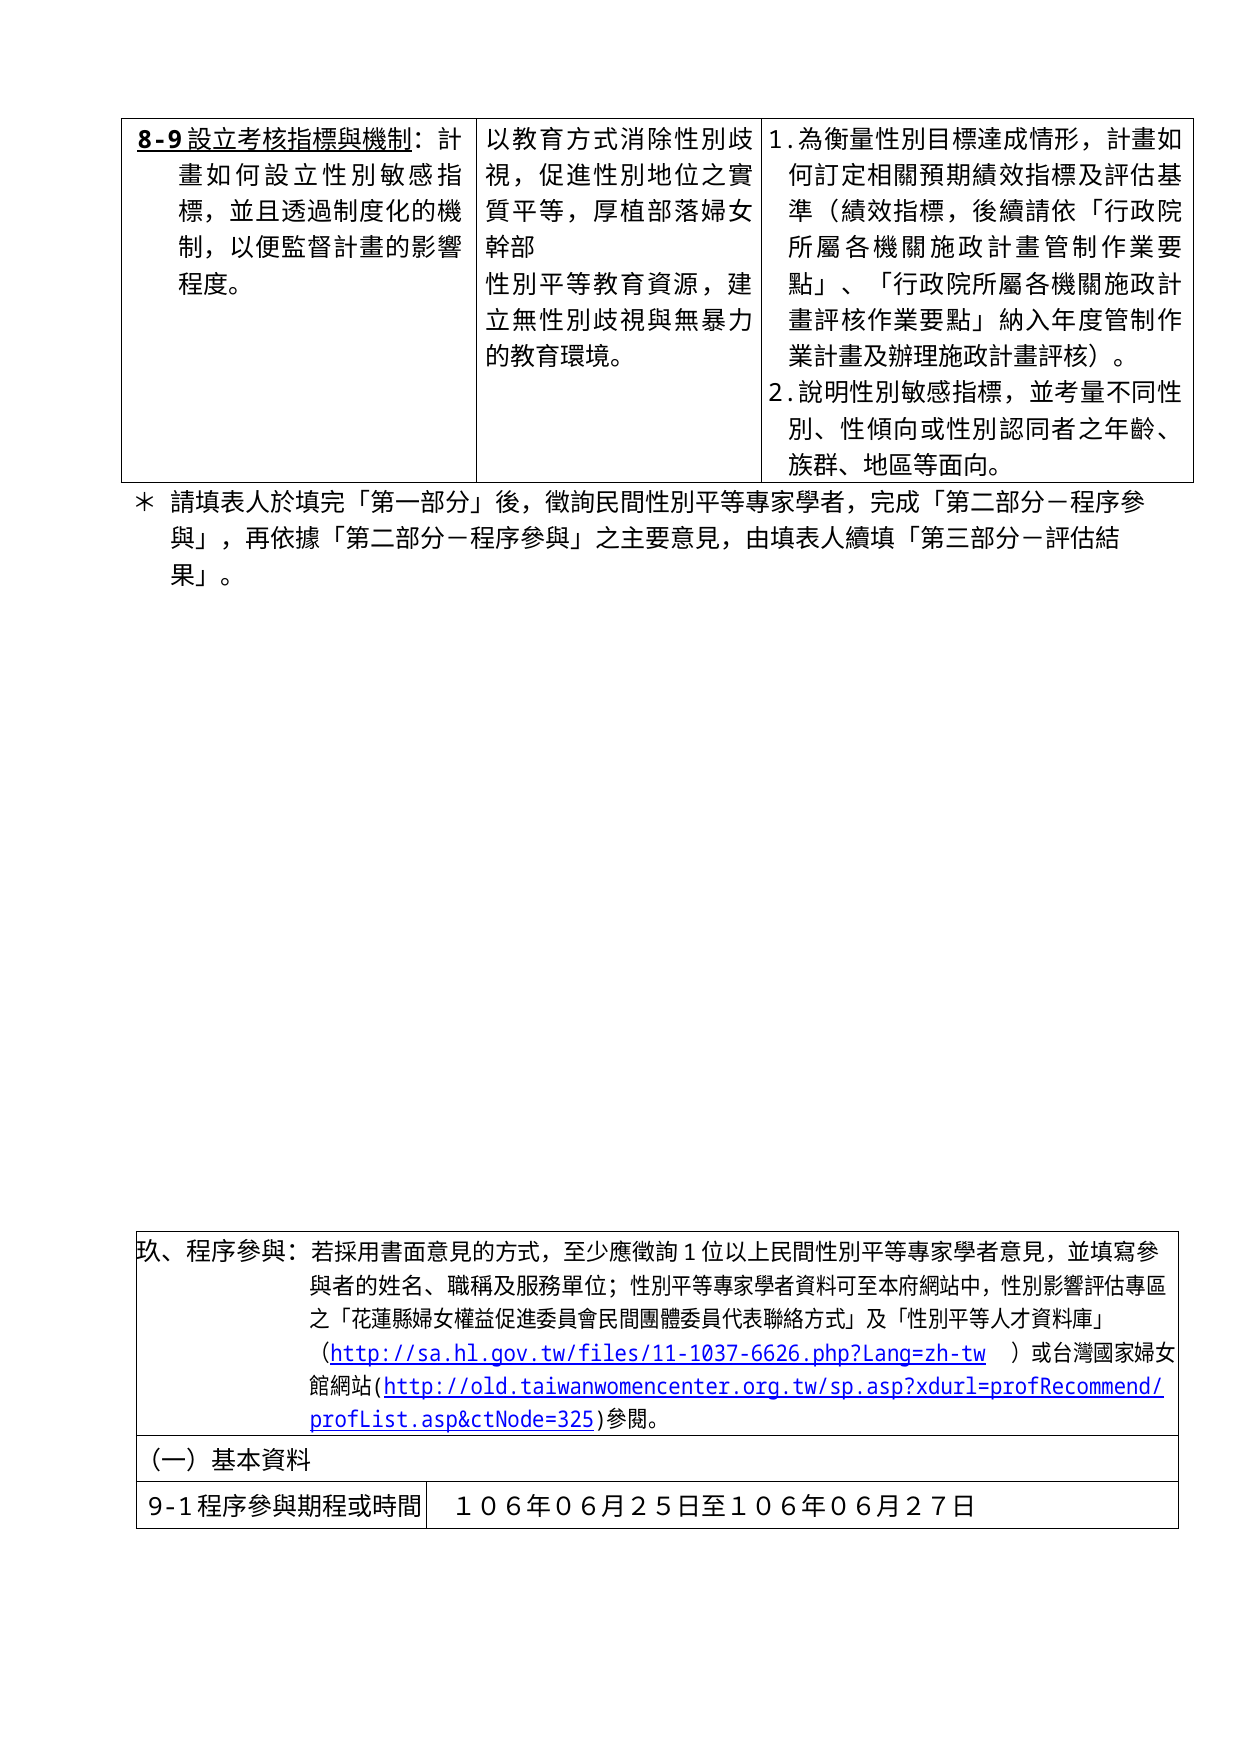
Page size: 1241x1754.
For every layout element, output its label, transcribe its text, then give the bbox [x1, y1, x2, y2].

table_cell 8-9設立考核指標與機制：計畫如何設立性別敏感指標，並且透過制度化的機制，以便監督計畫的影響程度。 [122, 119, 476, 482]
table_cell １０６年０６月２５日至１０６年０６月２７日 [427, 1482, 1178, 1527]
table_cell 請填表人於填完「第一部分」後，徵詢民間性別平等專家學者，完成「第二部分－程序參與」，再依據「第二部分－程序參與」之主要意見，由填表人續填「第三部分－評估結果」。 [121, 483, 1193, 591]
table_header 玖、程序參與：若採用書面意見的方式，至少應徵詢1位以上民間性別平等專家學者意見，並填寫參與者的姓名、職稱及服務單位；性別平等專家學者資料可至本府網站中，性別影響評估專區之「花蓮縣婦女權益促進委員會民間團體委員代表聯絡方式」及「性別平等人才資料庫」（http://sa.hl.gov.tw/files/11-1037-6626.php?Lang=zh-tw ）或台灣國家婦女館網站(http://old.taiwanwomencenter.org.tw/sp.asp?xdurl=profRecommend/profList.asp&ctNode=325)參閱。 [137, 1232, 1178, 1434]
table_header [1197, 118, 1240, 1528]
table_header [118, 118, 1197, 1528]
table_cell 以教育方式消除性別歧視，促進性別地位之實質平等，厚植部落婦女幹部 性別平等教育資源，建立無性別歧視與無暴力的教育環境。 [477, 119, 761, 482]
table_cell （一）基本資料 [137, 1436, 1178, 1481]
table_cell 1.為衡量性別目標達成情形，計畫如何訂定相關預期績效指標及評估基準（績效指標，後續請依「行政院所屬各機關施政計畫管制作業要點」、「行政院所屬各機關施政計畫評核作業要點」納入年度管制作業計畫及辦理施政計畫評核）。 2.說明性別敏感指標，並考量不同性別、性傾向或性別認同者之年齡、族群、地區等面向。 [762, 119, 1193, 482]
table_cell 9-1程序參與期程或時間 [137, 1482, 426, 1527]
